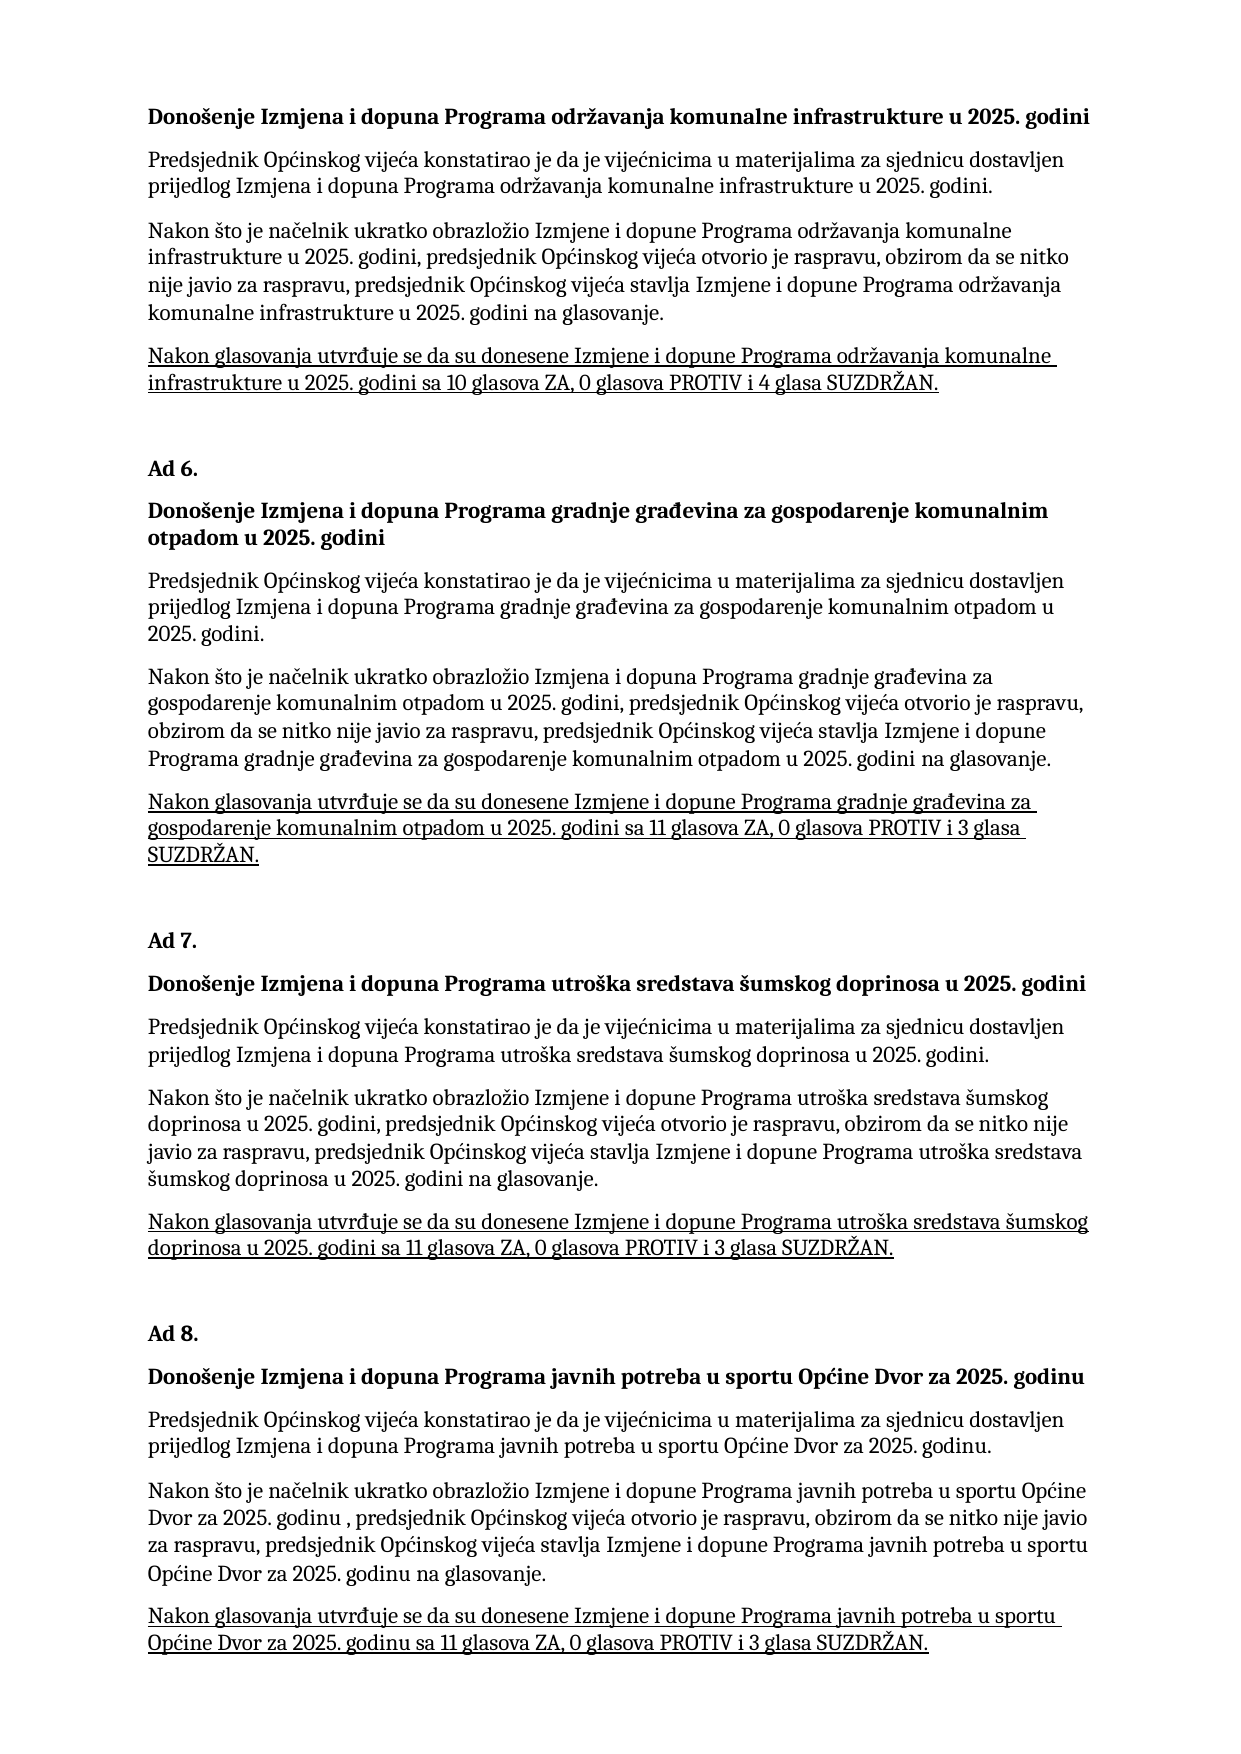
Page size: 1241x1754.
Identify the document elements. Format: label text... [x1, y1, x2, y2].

text Donošenje Izmjena i dopuna Programa gradnje građevina za gospodarenje komunalnim otpadom u 2025. godini [148, 498, 1093, 551]
text Nakon glasovanja utvrđuje se da su donesene Izmjene i dopune Programa javnih potreba u sportu Općine Dvor za 2025. godinu sa 11 glasova ZA, 0 glasova PROTIV i 3 glasa SUZDRŽAN. [148, 1603, 1093, 1656]
text Donošenje Izmjena i dopuna Programa održavanja komunalne infrastrukture u 2025. godini [148, 103, 1093, 130]
text Nakon glasovanja utvrđuje se da su donesene Izmjene i dopune Programa održavanja komunalne infrastrukture u 2025. godini sa 10 glasova ZA, 0 glasova PROTIV i 4 glasa SUZDRŽAN. [148, 343, 1093, 396]
text Nakon glasovanja utvrđuje se da su donesene Izmjene i dopune Programa gradnje građevina za gospodarenje komunalnim otpadom u 2025. godini sa 11 glasova ZA, 0 glasova PROTIV i 3 glasa SUZDRŽAN. [148, 789, 1093, 868]
text Nakon što je načelnik ukratko obrazložio Izmjene i dopune Programa javnih potreba u sportu Općine Dvor za 2025. godinu , predsjednik Općinskog vijeća otvorio je raspravu, obzirom da se nitko nije javio za raspravu, predsjednik Općinskog vijeća stavlja Izmjene i dopune Programa javnih potreba u sportu Općine Dvor za 2025. godinu na glasovanje. [148, 1476, 1093, 1587]
text Predsjednik Općinskog vijeća konstatirao je da je vijećnicima u materijalima za sjednicu dostavljen prijedlog Izmjena i dopuna Programa održavanja komunalne infrastrukture u 2025. godini. [148, 146, 1093, 199]
text Donošenje Izmjena i dopuna Programa utroška sredstava šumskog doprinosa u 2025. godini [148, 971, 1093, 997]
text Nakon što je načelnik ukratko obrazložio Izmjene i dopune Programa utroška sredstava šumskog doprinosa u 2025. godini, predsjednik Općinskog vijeća otvorio je raspravu, obzirom da se nitko nije javio za raspravu, predsjednik Općinskog vijeća stavlja Izmjene i dopune Programa utroška sredstava šumskog doprinosa u 2025. godini na glasovanje. [148, 1085, 1093, 1192]
text Nakon glasovanja utvrđuje se da su donesene Izmjene i dopune Programa utroška sredstava šumskog doprinosa u 2025. godini sa 11 glasova ZA, 0 glasova PROTIV i 3 glasa SUZDRŽAN. [148, 1208, 1093, 1261]
text Nakon što je načelnik ukratko obrazložio Izmjena i dopuna Programa gradnje građevina za gospodarenje komunalnim otpadom u 2025. godini, predsjednik Općinskog vijeća otvorio je raspravu, obzirom da se nitko nije javio za raspravu, predsjednik Općinskog vijeća stavlja Izmjene i dopune Programa gradnje građevina za gospodarenje komunalnim otpadom u 2025. godini na glasovanje. [148, 663, 1093, 772]
text Ad 7. [148, 928, 1093, 954]
text Donošenje Izmjena i dopuna Programa javnih potreba u sportu Općine Dvor za 2025. godinu [148, 1364, 1093, 1390]
text Ad 6. [148, 455, 1093, 482]
text Nakon što je načelnik ukratko obrazložio Izmjene i dopune Programa održavanja komunalne infrastrukture u 2025. godini, predsjednik Općinskog vijeća otvorio je raspravu, obzirom da se nitko nije javio za raspravu, predsjednik Općinskog vijeća stavlja Izmjene i dopune Programa održavanja komunalne infrastrukture u 2025. godini na glasovanje. [148, 216, 1093, 326]
text Predsjednik Općinskog vijeća konstatirao je da je vijećnicima u materijalima za sjednicu dostavljen prijedlog Izmjena i dopuna Programa utroška sredstava šumskog doprinosa u 2025. godini. [148, 1014, 1093, 1068]
text Predsjednik Općinskog vijeća konstatirao je da je vijećnicima u materijalima za sjednicu dostavljen prijedlog Izmjena i dopuna Programa javnih potreba u sportu Općine Dvor za 2025. godinu. [148, 1407, 1093, 1459]
text Ad 8. [148, 1321, 1093, 1347]
text Predsjednik Općinskog vijeća konstatirao je da je vijećnicima u materijalima za sjednicu dostavljen prijedlog Izmjena i dopuna Programa gradnje građevina za gospodarenje komunalnim otpadom u 2025. godini. [148, 568, 1093, 647]
